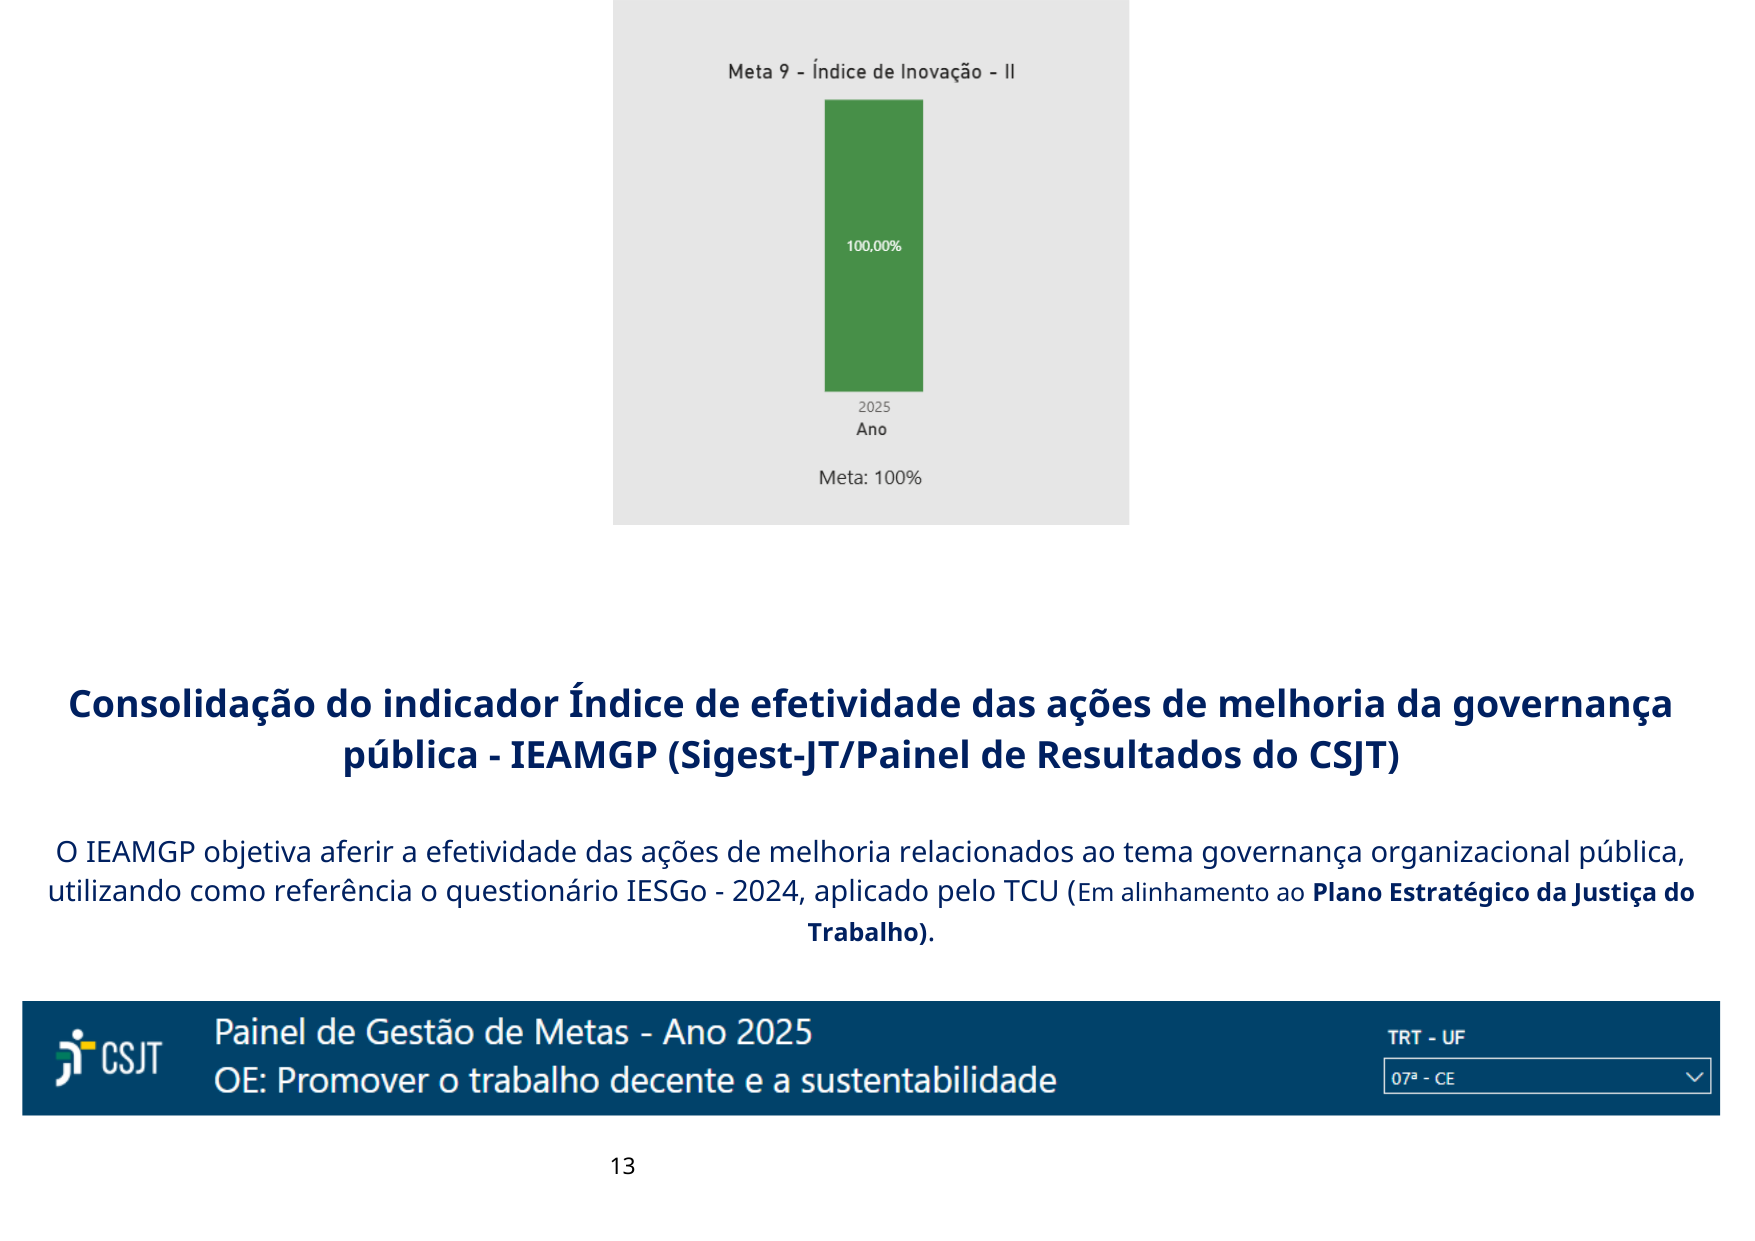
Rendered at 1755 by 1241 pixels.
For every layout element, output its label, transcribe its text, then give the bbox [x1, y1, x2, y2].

text Consolidação do indicador Índice de efetividade das ações de melhoria da governança pública - IEAMGP (Sigest-JT/Painel de Resultados do CSJT) [15, 678, 1728, 780]
text O IEAMGP objetiva aferir a efetividade das ações de melhoria relacionados ao tema governança organizacional pública, utilizando como referência o questionário IESGo - 2024, aplicado pelo TCU (Em alinhamento ao Plano Estratégico da Justiça do Trabalho). [15, 831, 1728, 950]
picture [613, 0, 1130, 525]
picture [22, 1001, 1721, 1117]
